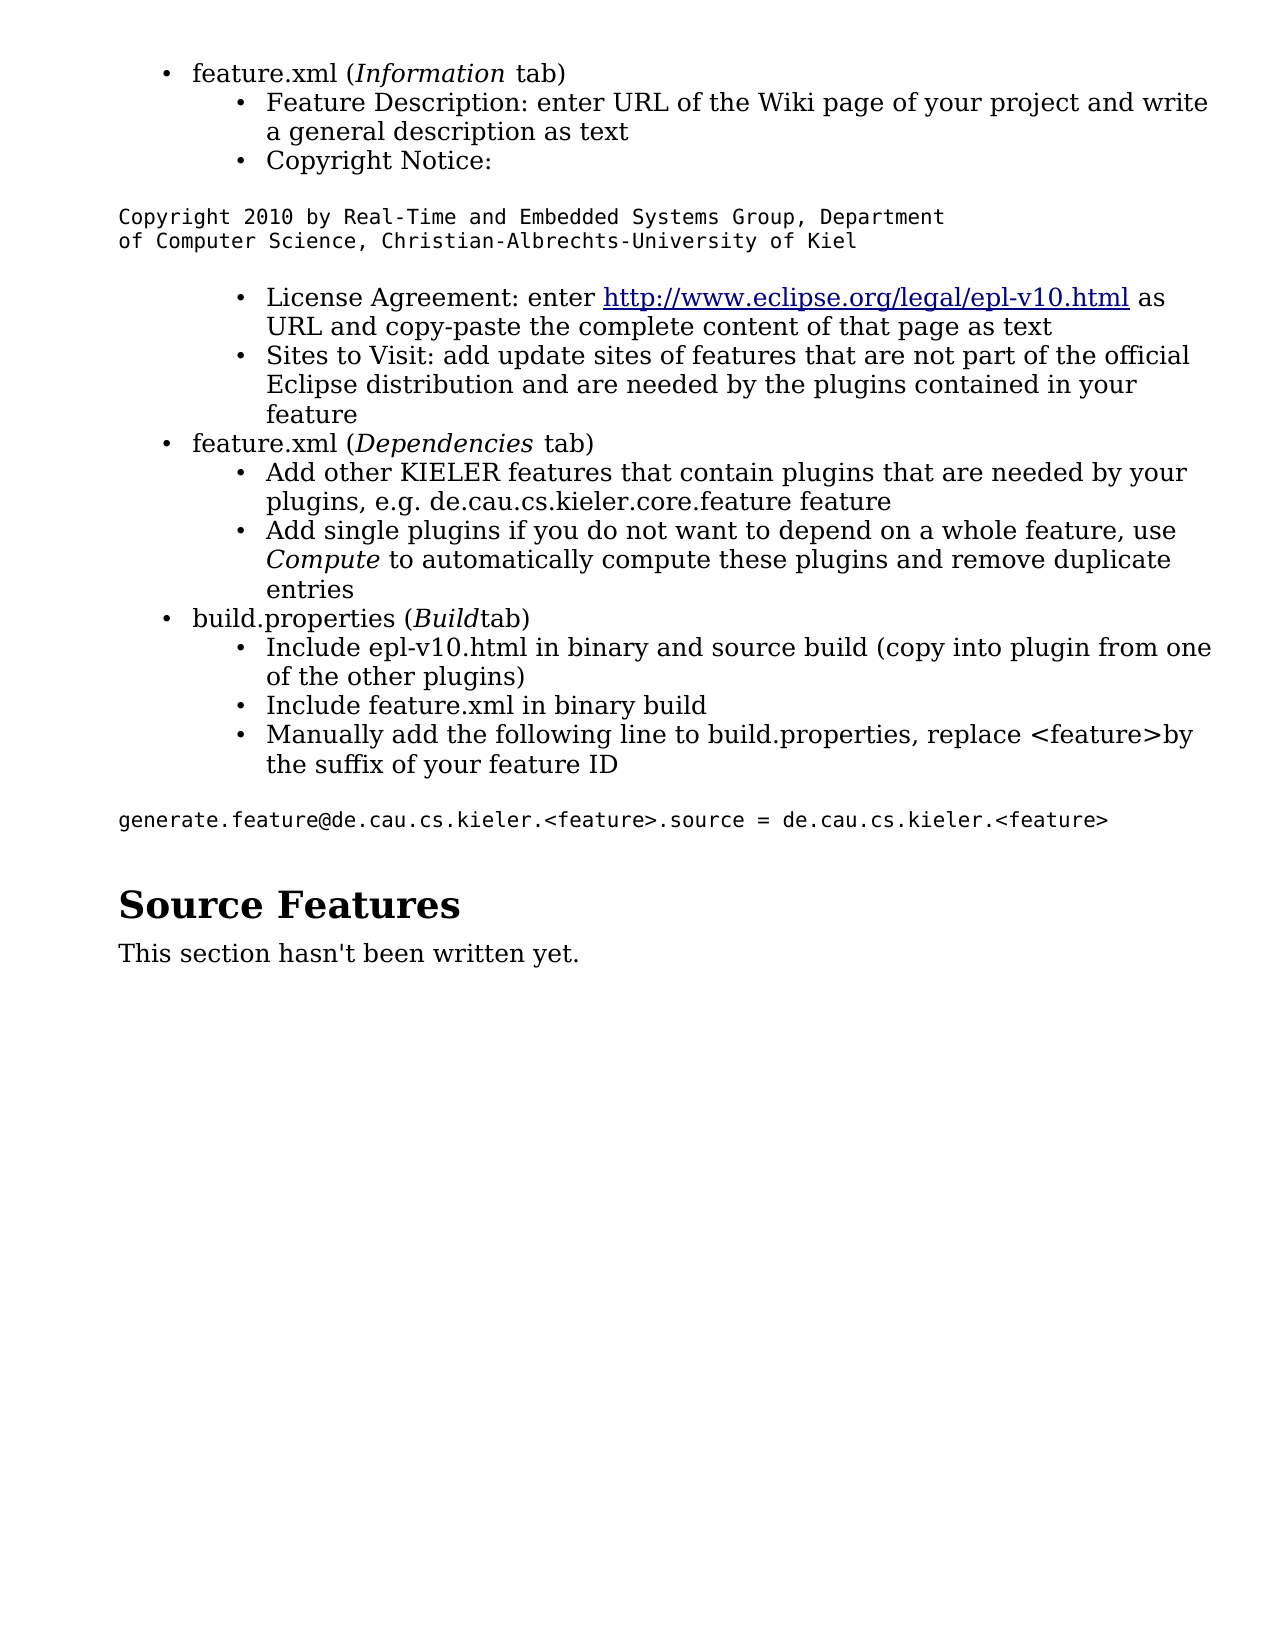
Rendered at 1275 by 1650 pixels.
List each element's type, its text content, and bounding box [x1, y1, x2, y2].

list feature.xml (Dependencies tab) [162, 429, 1216, 458]
list Add single plugins if you do not want to depend on a whole feature, use Compute to automatically compute these plugins and remove duplicate entries [236, 517, 1216, 604]
list Add other KIELER features that contain plugins that are needed by your plugins, e.g. de.cau.cs.kieler.core.feature feature [236, 458, 1216, 517]
list Feature Description: enter URL of the Wiki page of your project and write a general description as text [236, 88, 1216, 147]
list Copyright Notice: [236, 147, 1216, 176]
text This section hasn't been written yet. [118, 940, 1216, 969]
list feature.xml (Information tab) [162, 59, 1216, 88]
list Manually add the following line to build.properties, replace <feature>by the suffix of your feature ID [236, 721, 1216, 779]
list Sites to Visit: add update sites of features that are not part of the official Eclipse distribution and are needed by the plugins contained in your feature [236, 342, 1216, 429]
text of Computer Science, Christian-Albrechts-University of Kiel [118, 229, 1216, 254]
list License Agreement: enter http://www.eclipse.org/legal/epl-v10.html as URL and copy-paste the complete content of that page as text [236, 283, 1216, 342]
list Include epl-v10.html in binary and source build (copy into plugin from one of the other plugins) [236, 633, 1216, 692]
list build.properties (Buildtab) [162, 604, 1216, 633]
text Copyright 2010 by Real-Time and Embedded Systems Group, Department [118, 205, 1216, 229]
subtitle Source Features [118, 883, 1216, 927]
text generate.feature@de.cau.cs.kieler.<feature>.source = de.cau.cs.kieler.<feature> [118, 808, 1216, 833]
list Include feature.xml in binary build [236, 692, 1216, 721]
